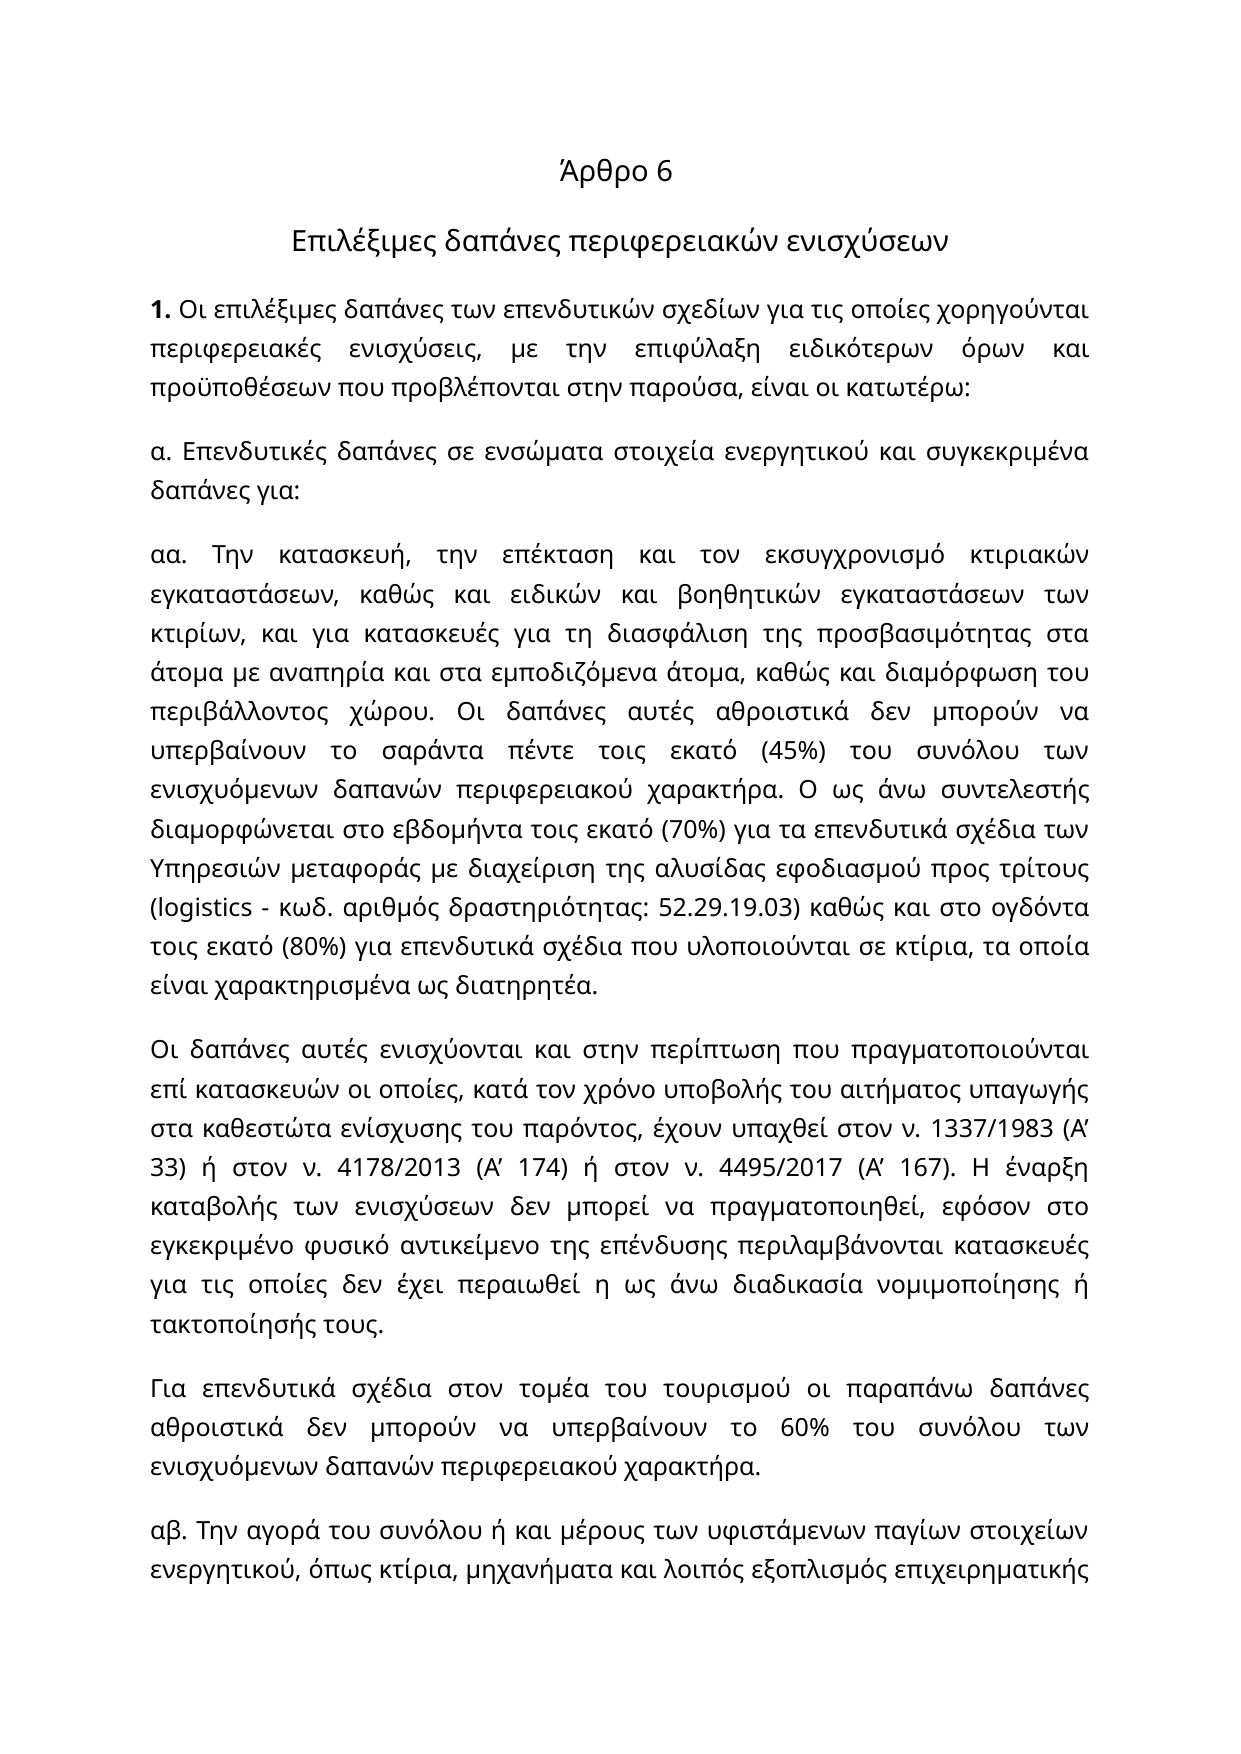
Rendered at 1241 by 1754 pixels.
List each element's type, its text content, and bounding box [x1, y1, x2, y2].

text α. Επενδυτικές δαπάνες σε ενσώματα στοιχεία ενεργητικού και συγκεκριμένα δαπάνες για: [150, 434, 1090, 507]
subtitle Άρθρο 6 [150, 150, 1090, 190]
text 1. Οι επιλέξιμες δαπάνες των επενδυτικών σχεδίων για τις οποίες χορηγούνται περιφερειακές ενισχύσεις, με την επιφύλαξη ειδικότερων όρων και προϋποθέσεων που προβλέπονται στην παρούσα, είναι οι κατωτέρω: [150, 291, 1090, 404]
text αβ. Την αγορά του συνόλου ή και μέρους των υφιστάμενων παγίων στοιχείων ενεργητικού, όπως κτίρια, μηχανήματα και λοιπός εξοπλισμός επιχειρηματικής [150, 1513, 1090, 1586]
text αα. Την κατασκευή, την επέκταση και τον εκσυγχρονισμό κτιριακών εγκαταστάσεων, καθώς και ειδικών και βοηθητικών εγκαταστάσεων των κτιρίων, και για κατασκευές για τη διασφάλιση της προσβασιμότητας στα άτομα με αναπηρία και στα εμποδιζόμενα άτομα, καθώς και διαμόρφωση του περιβάλλοντος χώρου. Οι δαπάνες αυτές αθροιστικά δεν μπορούν να υπερβαίνουν το σαράντα πέντε τοις εκατό (45%) του συνόλου των ενισχυόμενων δαπανών περιφερειακού χαρακτήρα. Ο ως άνω συντελεστής διαμορφώνεται στο εβδομήντα τοις εκατό (70%) για τα επενδυτικά σχέδια των Υπηρεσιών μεταφοράς με διαχείριση της αλυσίδας εφοδιασμού προς τρίτους (logistics - κωδ. αριθμός δραστηριότητας: 52.29.19.03) καθώς και στο ογδόντα τοις εκατό (80%) για επενδυτικά σχέδια που υλοποιούνται σε κτίρια, τα οποία είναι χαρακτηρισμένα ως διατηρητέα. [150, 537, 1090, 1002]
text Οι δαπάνες αυτές ενισχύονται και στην περίπτωση που πραγματοποιούνται επί κατασκευών οι οποίες, κατά τον χρόνο υποβολής του αιτήματος υπαγωγής στα καθεστώτα ενίσχυσης του παρόντος, έχουν υπαχθεί στον ν. 1337/1983 (Α’ 33) ή στον ν. 4178/2013 (Α’ 174) ή στον ν. 4495/2017 (Α’ 167). Η έναρξη καταβολής των ενισχύσεων δεν μπορεί να πραγματοποιηθεί, εφόσον στο εγκεκριμένο φυσικό αντικείμενο της επένδυσης περιλαμβάνονται κατασκευές για τις οποίες δεν έχει περαιωθεί η ως άνω διαδικασία νομιμοποίησης ή τακτοποίησής τους. [150, 1032, 1090, 1340]
subtitle Επιλέξιμες δαπάνες περιφερειακών ενισχύσεων [150, 221, 1090, 260]
text Για επενδυτικά σχέδια στον τομέα του τουρισμού οι παραπάνω δαπάνες αθροιστικά δεν μπορούν να υπερβαίνουν το 60% του συνόλου των ενισχυόμενων δαπανών περιφερειακού χαρακτήρα. [150, 1370, 1090, 1483]
